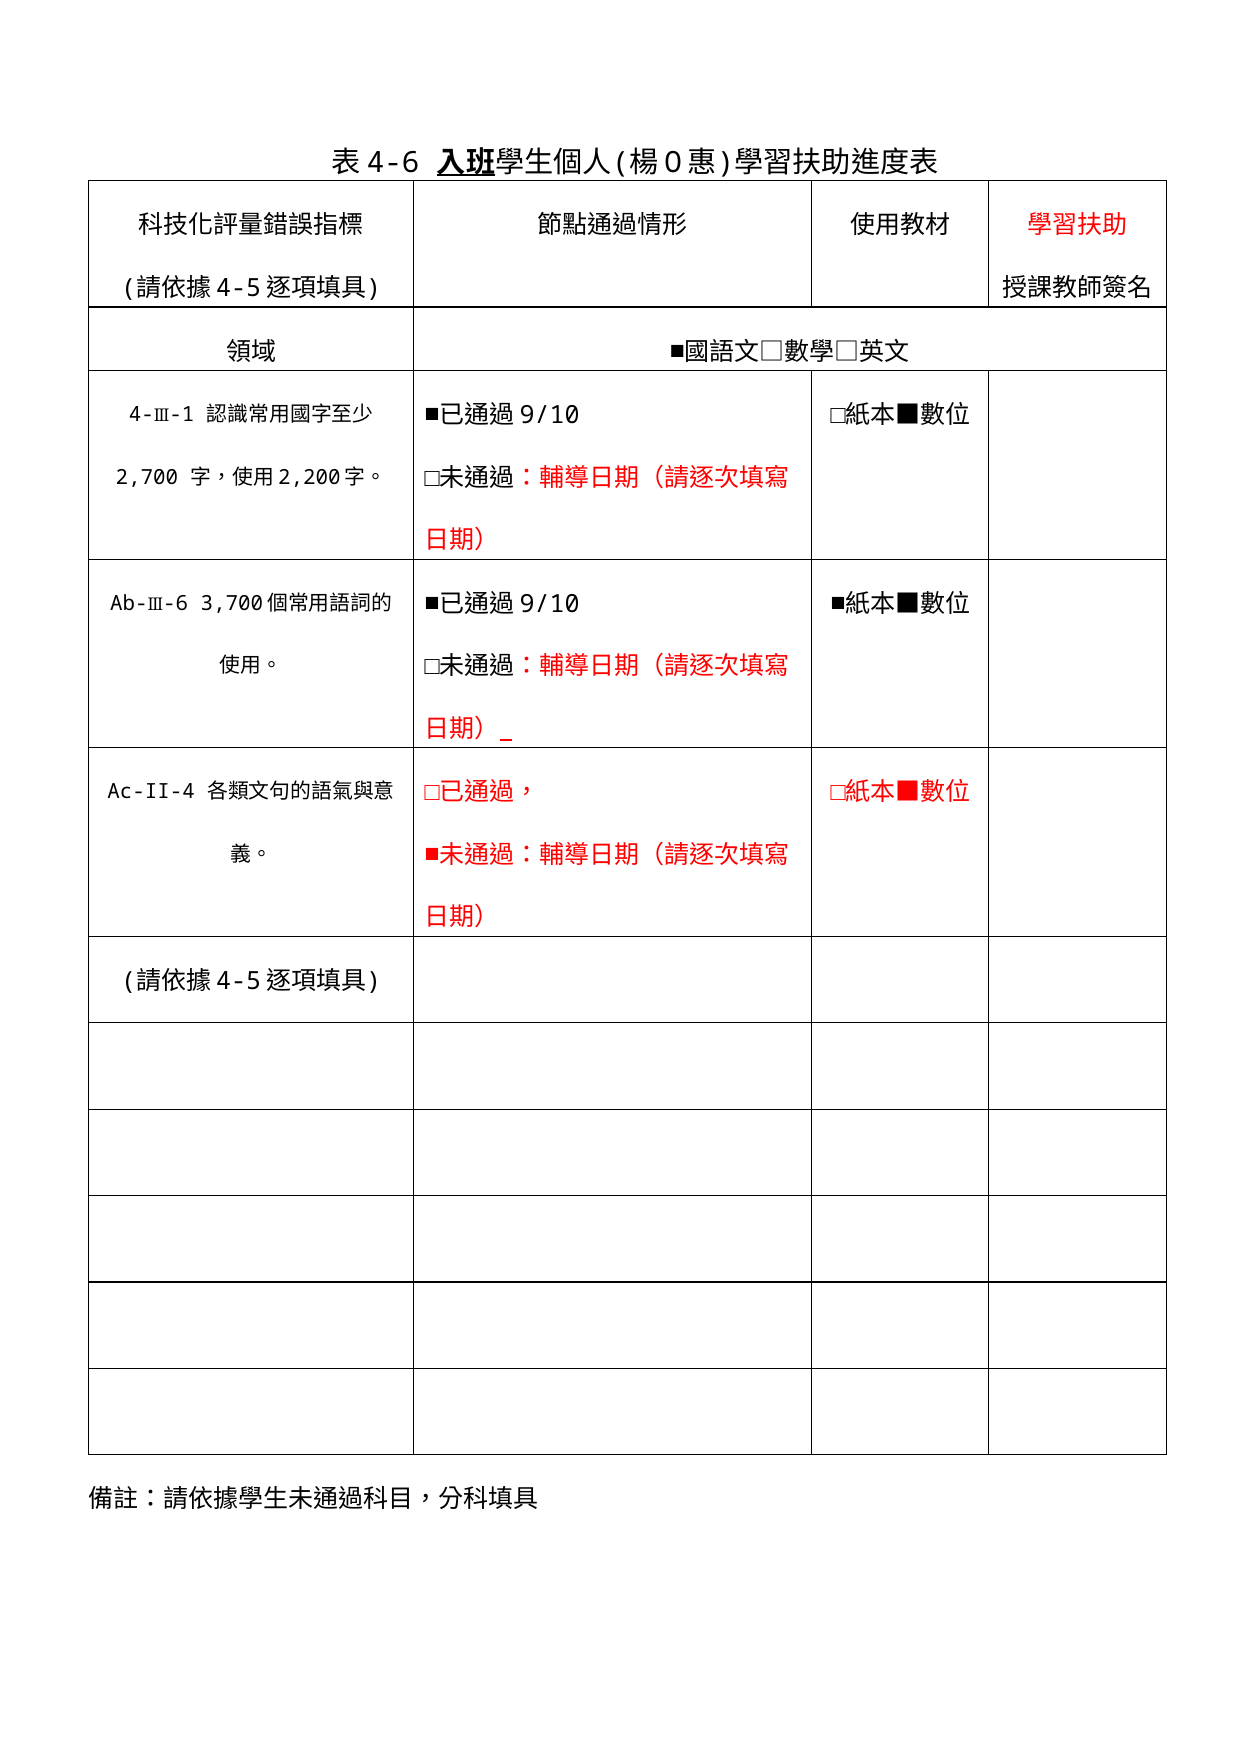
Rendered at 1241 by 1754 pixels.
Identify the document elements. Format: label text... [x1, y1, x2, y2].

table_cell [414, 1369, 811, 1454]
table_cell [989, 937, 1166, 1022]
table_cell [414, 1023, 811, 1108]
table_cell [989, 748, 1166, 936]
table_cell □紙本■數位 [812, 371, 988, 558]
table_cell [989, 1110, 1166, 1195]
table_cell □已通過， ■未通過：輔導日期（請逐次填寫日期） [414, 748, 811, 936]
table_cell [812, 1369, 988, 1454]
table_cell ■已通過9/10 □未通過：輔導日期（請逐次填寫日期） [414, 560, 811, 747]
table_cell [989, 1283, 1166, 1368]
table_cell [89, 1369, 413, 1454]
table_cell [989, 1023, 1166, 1108]
table_cell [414, 1110, 811, 1195]
table_cell 領域 [89, 308, 413, 370]
table_cell [812, 1283, 988, 1368]
table_cell [812, 1110, 988, 1195]
table_cell [812, 1023, 988, 1108]
table_cell [414, 1196, 811, 1281]
table_cell [89, 1023, 413, 1108]
table_cell ■國語文□數學□英文 [414, 308, 1166, 370]
table_cell [414, 1283, 811, 1368]
table_header 節點通過情形 [414, 181, 811, 306]
table_header 使用教材 [812, 181, 988, 306]
table_cell [812, 1196, 988, 1281]
table_cell □紙本■數位 [812, 748, 988, 936]
table_cell [989, 371, 1166, 558]
table_cell [812, 937, 988, 1022]
table_cell [989, 1369, 1166, 1454]
table_cell [414, 937, 811, 1022]
text 備註：請依據學生未通過科目，分科填具 [89, 1455, 1181, 1518]
table_cell [89, 1110, 413, 1195]
table_cell ■紙本■數位 [812, 560, 988, 747]
table_cell 4-Ⅲ-1 認識常用國字至少 2,700 字，使用2,200字。 [89, 371, 413, 558]
table_cell [89, 1283, 413, 1368]
table_cell Ab-Ⅲ-6 3,700個常用語詞的使用。 [89, 560, 413, 747]
table_header 科技化評量錯誤指標 (請依據4-5逐項填具) [89, 181, 413, 306]
table_cell (請依據4-5逐項填具) [89, 937, 413, 1022]
table_cell ■已通過9/10 □未通過：輔導日期（請逐次填寫日期） [414, 371, 811, 558]
table_cell [989, 560, 1166, 747]
table_cell [89, 1196, 413, 1281]
table_cell Ac-II-4 各類文句的語氣與意義。 [89, 748, 413, 936]
table_cell [989, 1196, 1166, 1281]
text 表4-6 入班學生個人(楊O惠)學習扶助進度表 [89, 118, 1181, 180]
table_header 學習扶助 授課教師簽名 [989, 181, 1166, 306]
